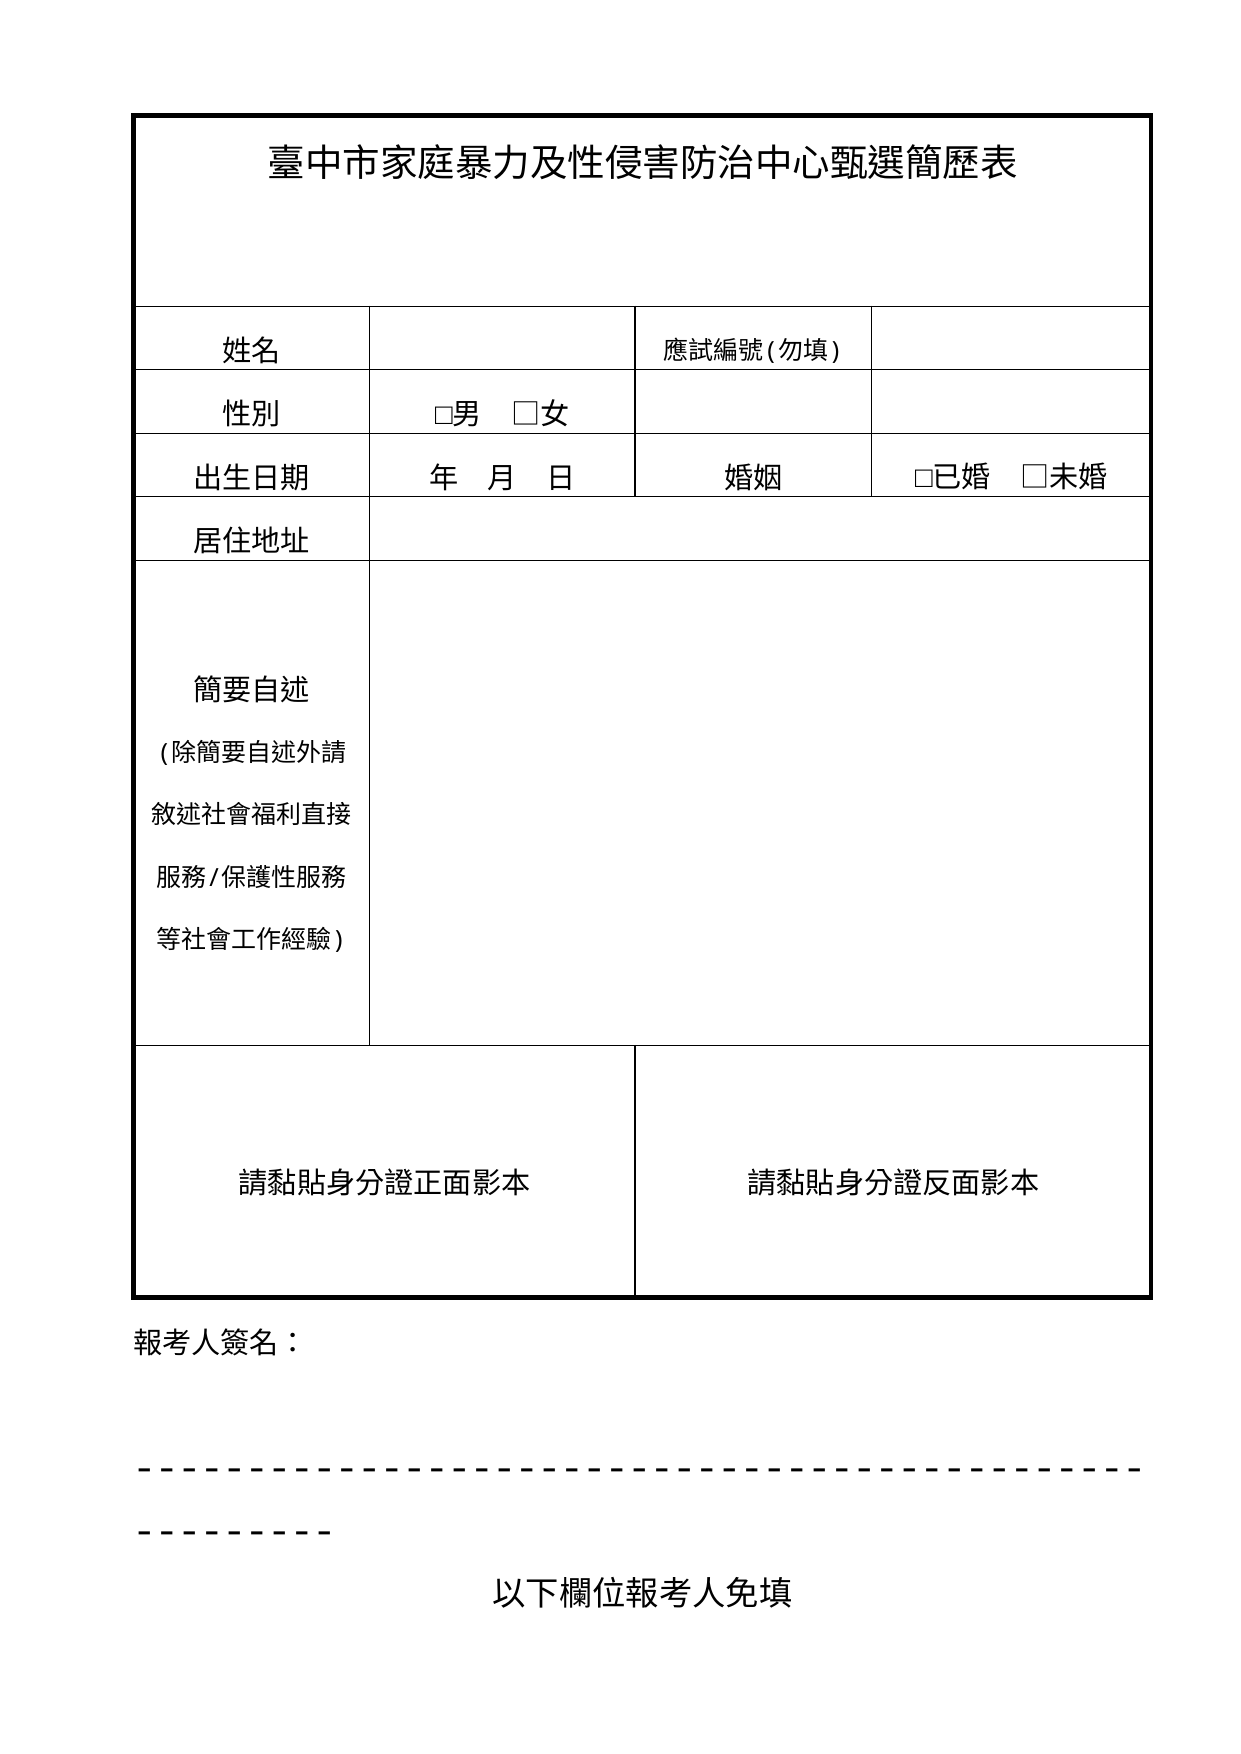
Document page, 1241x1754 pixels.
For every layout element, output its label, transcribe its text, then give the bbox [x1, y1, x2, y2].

table_cell 簡要自述 (除簡要自述外請敘述社會福利直接服務/保護性服務等社會工作經驗) [136, 561, 369, 1045]
table_cell 婚姻 [636, 434, 871, 496]
table_cell [872, 370, 1149, 433]
table_cell □男 □女 [370, 370, 634, 433]
text ------------------------------------------------------ [133, 1424, 1152, 1549]
table_cell [370, 307, 634, 369]
table_cell [872, 307, 1149, 369]
table_cell 請黏貼身分證正面影本 [136, 1046, 634, 1295]
table_cell □已婚 □未婚 [872, 434, 1149, 496]
table_cell [370, 497, 1149, 560]
table_header 臺中市家庭暴力及性侵害防治中心甄選簡歷表 [136, 118, 1149, 306]
table_cell 姓名 [136, 307, 369, 369]
text 報考人簽名： [133, 1300, 1152, 1362]
table_cell 請黏貼身分證反面影本 [636, 1046, 1149, 1295]
table_cell [370, 561, 1149, 1045]
table_cell 居住地址 [136, 497, 369, 560]
table_cell 年 月 日 [370, 434, 634, 496]
table_cell [636, 370, 871, 433]
table_cell 應試編號(勿填) [636, 307, 871, 369]
table_cell 性別 [136, 370, 369, 433]
text 以下欄位報考人免填 [133, 1549, 1152, 1612]
table_cell 出生日期 [136, 434, 369, 496]
